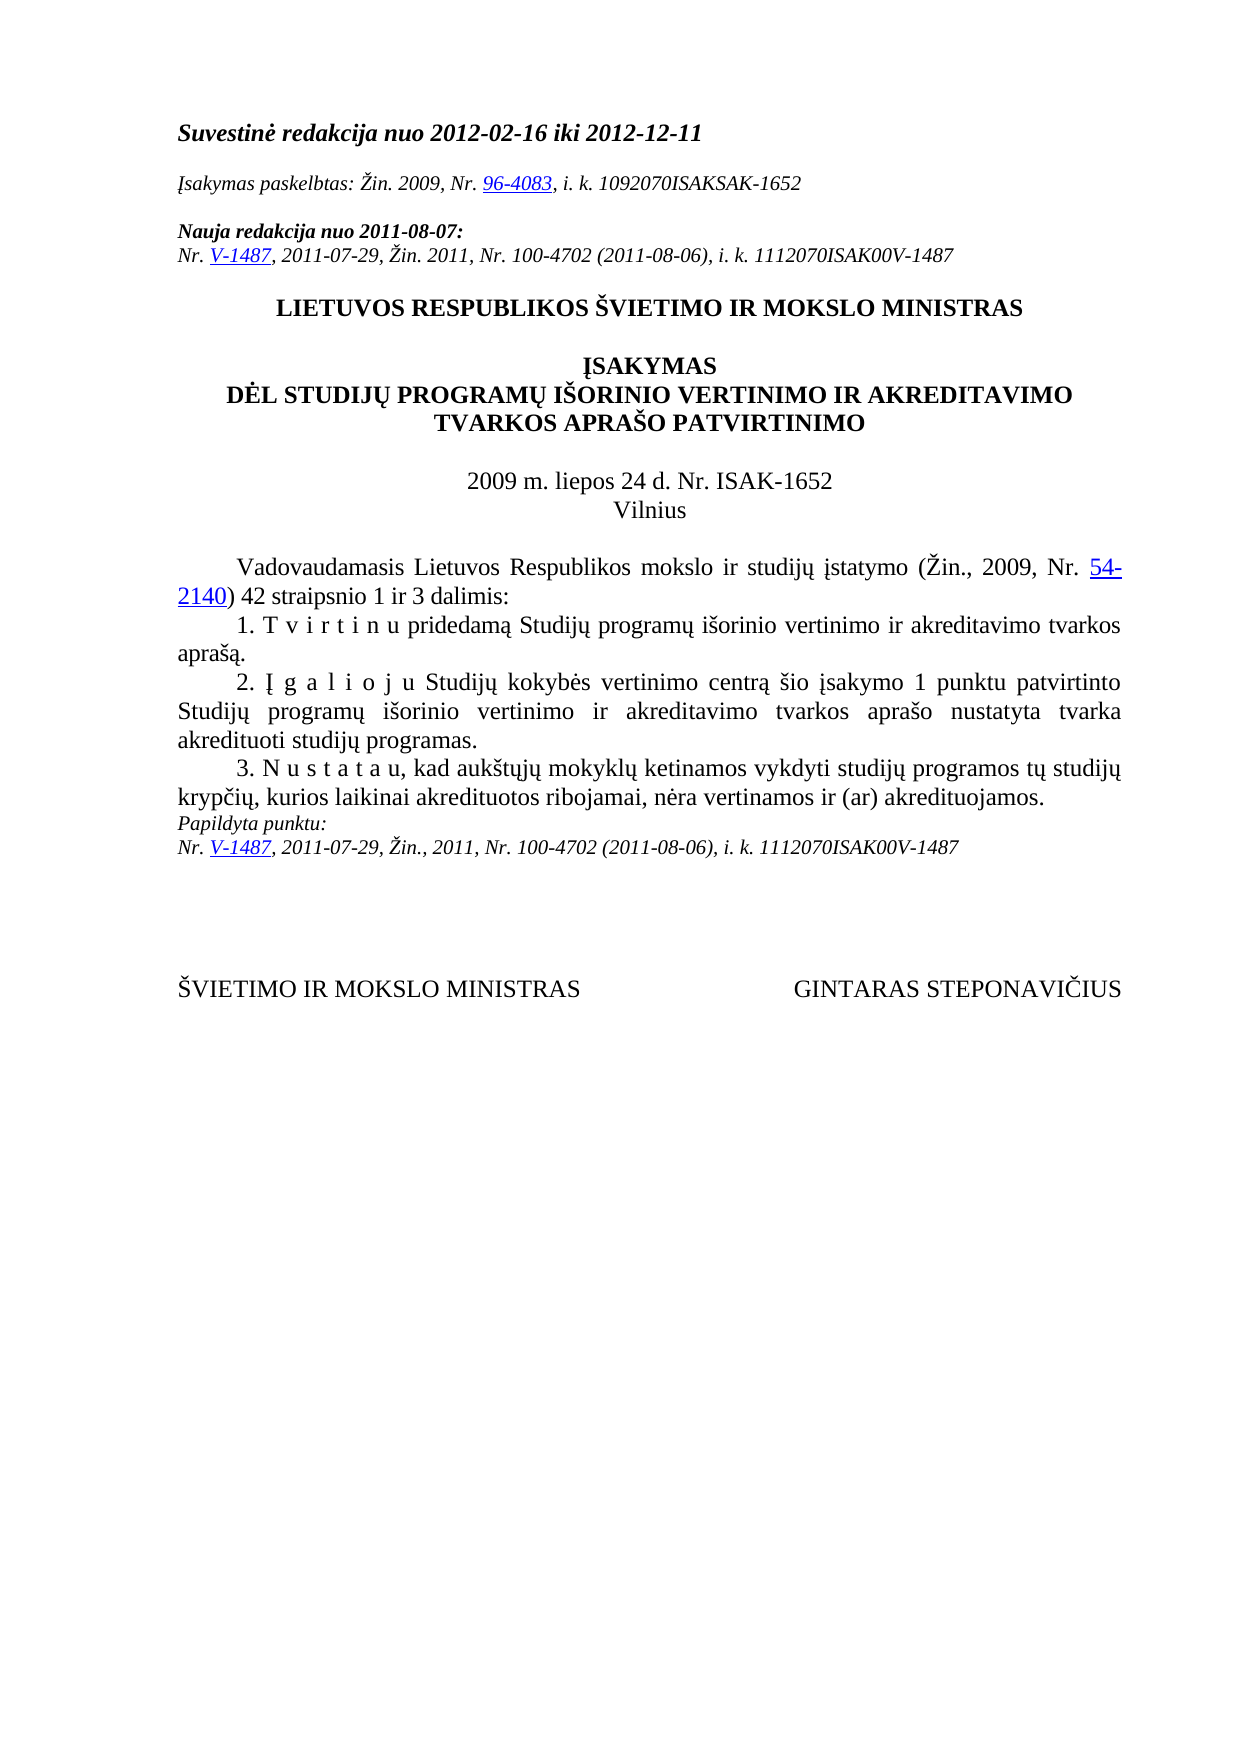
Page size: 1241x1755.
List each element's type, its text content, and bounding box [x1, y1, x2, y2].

text ĮSAKYMAS [177, 351, 1122, 380]
text Vadovaudamasis Lietuvos Respublikos mokslo ir studijų įstatymo (Žin., 2009, Nr. 54-2140) 42 straipsnio 1 ir 3 dalimis: [177, 552, 1122, 610]
text 3. N u s t a t a u, kad aukštųjų mokyklų ketinamos vykdyti studijų programos tų studijų krypčių, kurios laikinai akredituotos ribojamai, nėra vertinamos ir (ar) akredituojamos. [177, 753, 1122, 811]
text Suvestinė redakcija nuo 2012-02-16 iki 2012-12-11 [177, 118, 1122, 147]
text Nauja redakcija nuo 2011-08-07: [177, 219, 1122, 243]
text 2. Į g a l i o j u Studijų kokybės vertinimo centrą šio įsakymo 1 punktu patvirtinto Studijų programų išorinio vertinimo ir akreditavimo tvarkos aprašo nustatyta tvarka akredituoti studijų programas. [177, 667, 1122, 753]
text LIETUVOS RESPUBLIKOS ŠVIETIMO IR MOKSLO MINISTRAS [177, 293, 1122, 322]
text Įsakymas paskelbtas: Žin. 2009, Nr. 96-4083, i. k. 1092070ISAKSAK-1652 [177, 171, 1122, 195]
text Švietimo ir mokslo ministras Gintaras Steponavičius [177, 974, 1122, 1003]
text DĖL STUDIJŲ PROGRAMŲ IŠORINIO VERTINIMO IR AKREDITAVIMO TVARKOS APRAŠO PATVIRTINIMO [177, 380, 1122, 437]
text Nr. V-1487, 2011-07-29, Žin. 2011, Nr. 100-4702 (2011-08-06), i. k. 1112070ISAK00V-1487 [177, 243, 1122, 267]
text Vilnius [177, 495, 1122, 523]
text Papildyta punktu: [177, 811, 1122, 835]
text Nr. V-1487, 2011-07-29, Žin., 2011, Nr. 100-4702 (2011-08-06), i. k. 1112070ISAK00V-1487 [177, 835, 1122, 859]
text 1. T v i r t i n u pridedamą Studijų programų išorinio vertinimo ir akreditavimo tvarkos aprašą. [177, 610, 1122, 667]
text 2009 m. liepos 24 d. Nr. ISAK-1652 [177, 466, 1122, 495]
